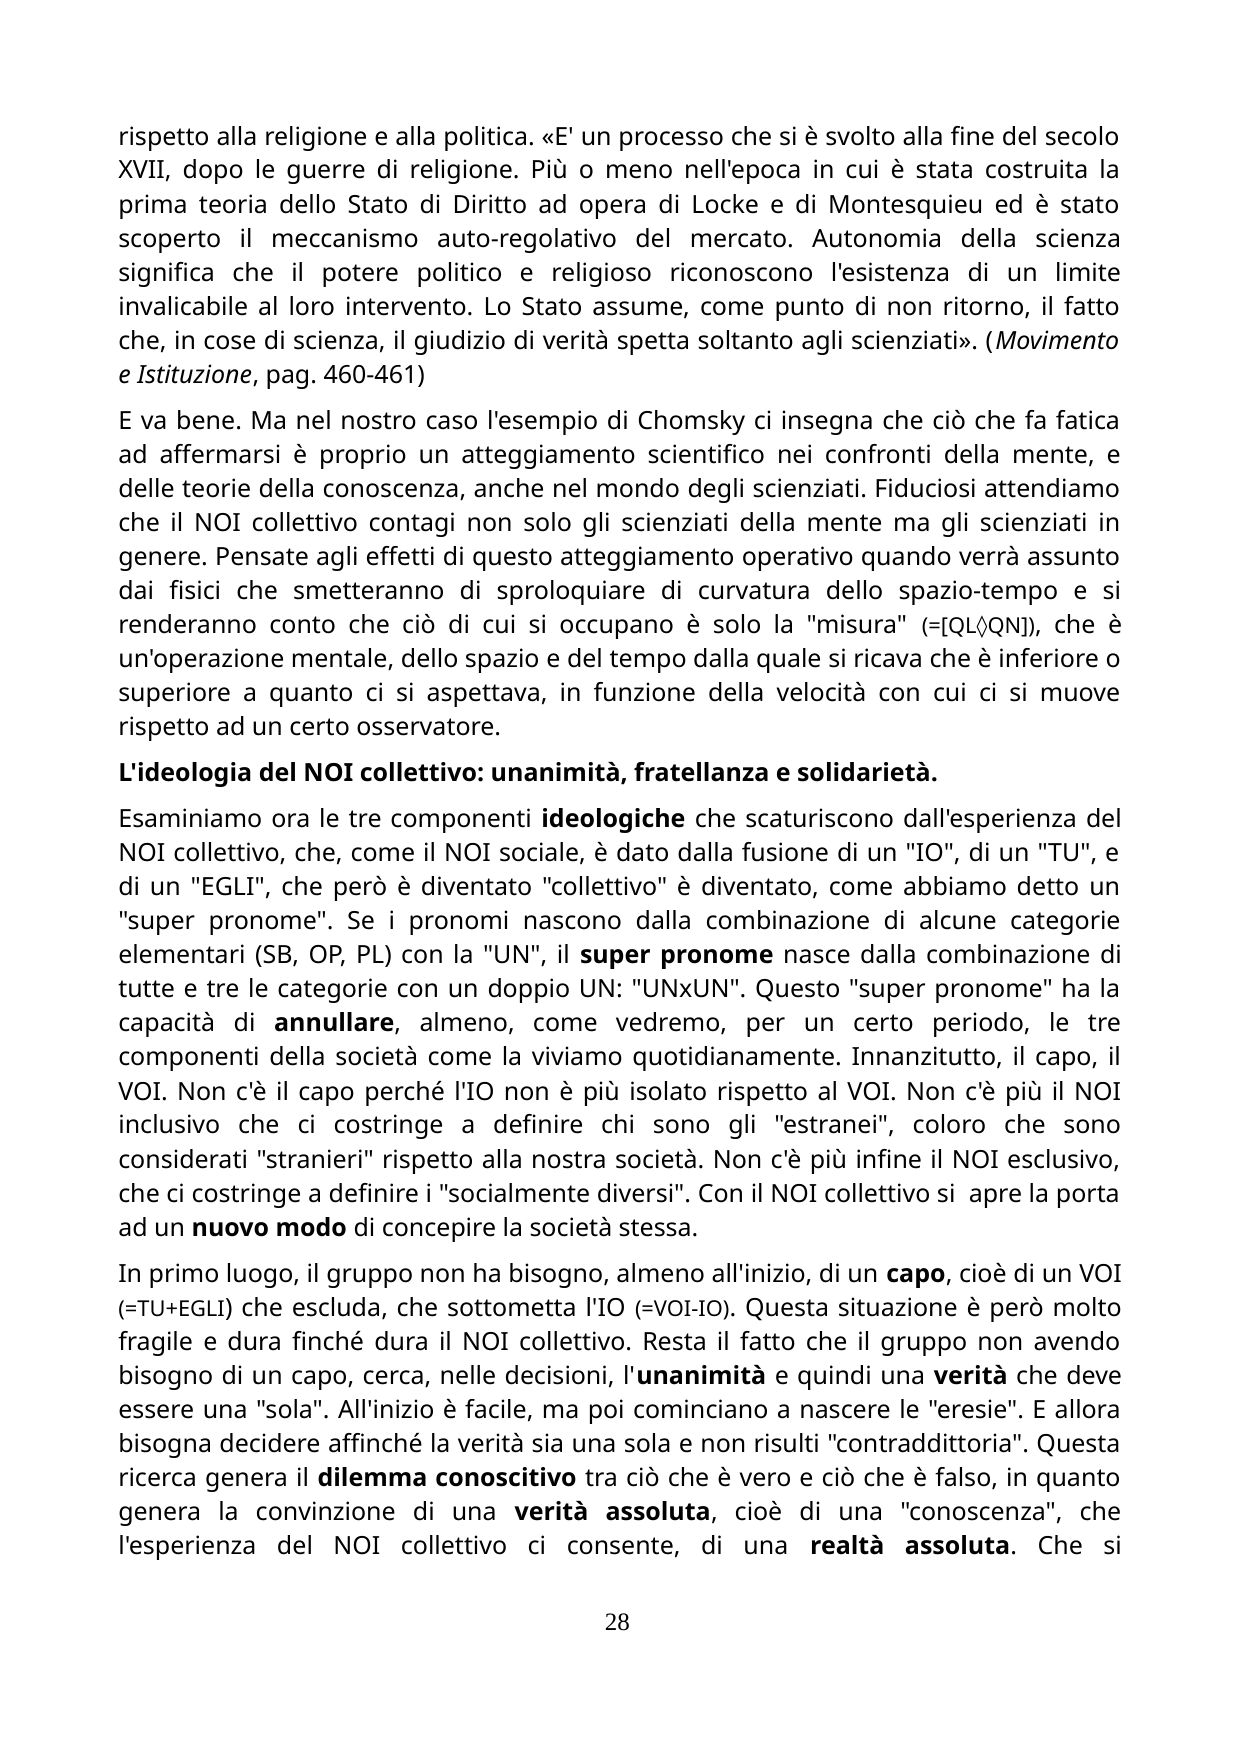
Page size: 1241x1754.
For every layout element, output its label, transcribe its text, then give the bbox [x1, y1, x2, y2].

text In primo luogo, il gruppo non ha bisogno, almeno all'inizio, di un capo, cioè di un VOI (=TU+EGLI) che escluda, che sottometta l'IO (=VOI-IO). Questa situazione è però molto fragile e dura finché dura il NOI collettivo. Resta il fatto che il gruppo non avendo bisogno di un capo, cerca, nelle decisioni, l'unanimità e quindi una verità che deve essere una "sola". All'inizio è facile, ma poi cominciano a nascere le "eresie". E allora bisogna decidere affinché la verità sia una sola e non risulti "contraddittoria". Questa ricerca genera il dilemma conoscitivo tra ciò che è vero e ciò che è falso, in quanto genera la convinzione di una verità assoluta, cioè di una "conoscenza", che l'esperienza del NOI collettivo ci consente, di una realtà assoluta. Che si [118, 1255, 1122, 1562]
text Esaminiamo ora le tre componenti ideologiche che scaturiscono dall'esperienza del NOI collettivo, che, come il NOI sociale, è dato dalla fusione di un "IO", di un "TU", e di un "EGLI", che però è diventato "collettivo" è diventato, come abbiamo detto un "super pronome". Se i pronomi nascono dalla combinazione di alcune categorie elementari (SB, OP, PL) con la "UN", il super pronome nasce dalla combinazione di tutte e tre le categorie con un doppio UN: "UNxUN". Questo "super pronome" ha la capacità di annullare, almeno, come vedremo, per un certo periodo, le tre componenti della società come la viviamo quotidianamente. Innanzitutto, il capo, il VOI. Non c'è il capo perché l'IO non è più isolato rispetto al VOI. Non c'è più il NOI inclusivo che ci costringe a definire chi sono gli "estranei", coloro che sono considerati "stranieri" rispetto alla nostra società. Non c'è più infine il NOI esclusivo, che ci costringe a definire i "socialmente diversi". Con il NOI collettivo si apre la porta ad un nuovo modo di concepire la società stessa. [118, 801, 1122, 1243]
text rispetto alla religione e alla politica. «E' un processo che si è svolto alla fine del secolo XVII, dopo le guerre di religione. Più o meno nell'epoca in cui è stata costruita la prima teoria dello Stato di Diritto ad opera di Locke e di Montesquieu ed è stato scoperto il meccanismo auto-regolativo del mercato. Autonomia della scienza significa che il potere politico e religioso riconoscono l'esistenza di un limite invalicabile al loro intervento. Lo Stato assume, come punto di non ritorno, il fatto che, in cose di scienza, il giudizio di verità spetta soltanto agli scienziati». (Movimento e Istituzione, pag. 460-461) [118, 118, 1122, 391]
text E va bene. Ma nel nostro caso l'esempio di Chomsky ci insegna che ciò che fa fatica ad affermarsi è proprio un atteggiamento scientifico nei confronti della mente, e delle teorie della conoscenza, anche nel mondo degli scienziati. Fiduciosi attendiamo che il NOI collettivo contagi non solo gli scienziati della mente ma gli scienziati in genere. Pensate agli effetti di questo atteggiamento operativo quando verrà assunto dai fisici che smetteranno di sproloquiare di curvatura dello spazio-tempo e si renderanno conto che ciò di cui si occupano è solo la "misura" (=[QL◊QN]), che è un'operazione mentale, dello spazio e del tempo dalla quale si ricava che è inferiore o superiore a quanto ci si aspettava, in funzione della velocità con cui ci si muove rispetto ad un certo osservatore. [118, 402, 1122, 743]
text L'ideologia del NOI collettivo: unanimità, fratellanza e solidarietà. [118, 755, 1122, 789]
